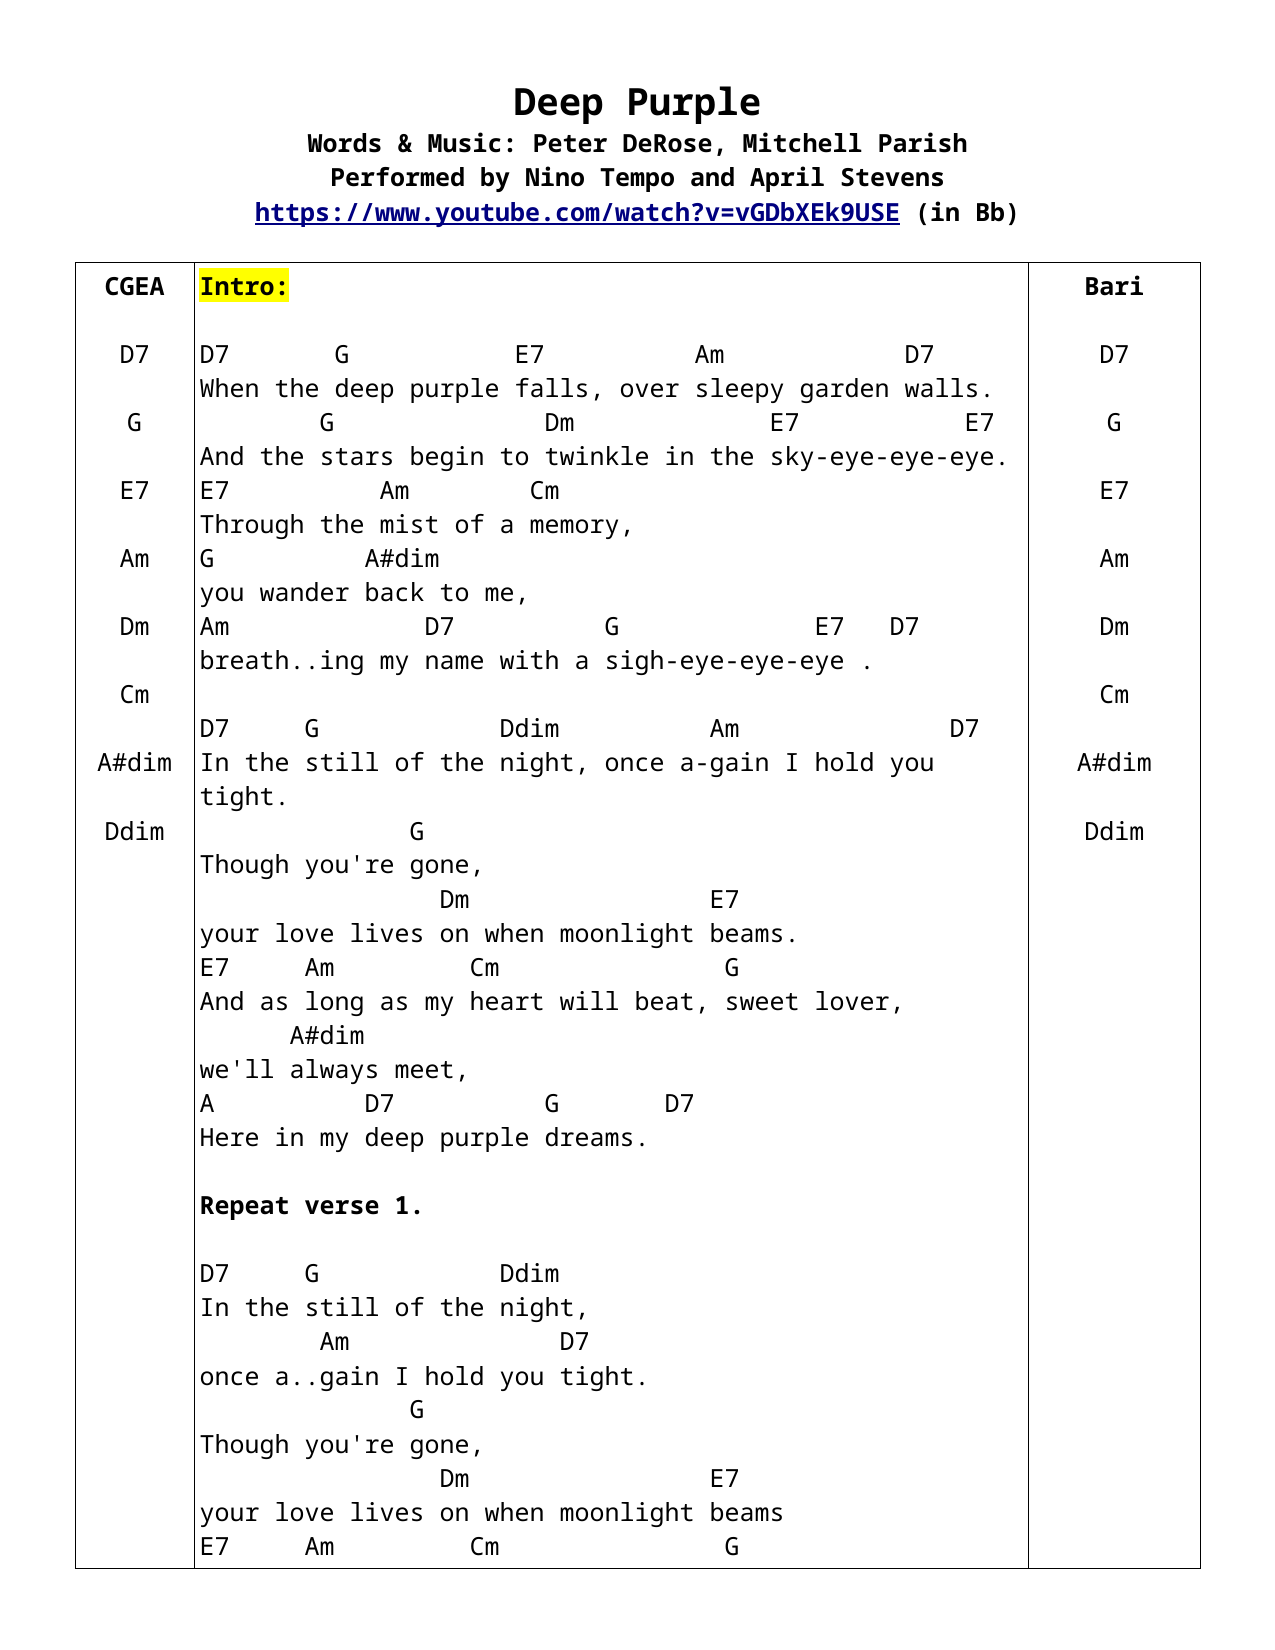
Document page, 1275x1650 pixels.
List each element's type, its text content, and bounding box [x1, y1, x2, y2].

text Words & Music: Peter DeRose, Mitchell Parish [75, 126, 1200, 160]
table_header Bari D7 G E7 Am Dm Cm A#dim Ddim [1029, 263, 1200, 1568]
text Performed by Nino Tempo and April Stevens [75, 160, 1200, 194]
text Deep Purple [75, 75, 1200, 126]
table_header Intro: D7 G E7 Am D7 When the deep purple falls, over sleepy garden walls. G Dm E7 E7 And the stars begin to twinkle in the sky-eye-eye-eye. E7 Am Cm Through the mist of a memory, G A#dim you wander back to me, Am D7 G E7 D7 breath..ing my name with a sigh-eye-eye-eye . D7 G Ddim Am D7 In the still of the night, once a-gain I hold you tight. G Though you're gone, Dm E7 your love lives on when moonlight beams. E7 Am Cm G And as long as my heart will beat, sweet lover, A#dim we'll always meet, A D7 G D7 Here in my deep purple dreams. Repeat verse 1. D7 G Ddim In the still of the night, Am D7 once a..gain I hold you tight. G Though you're gone, Dm E7 your love lives on when moonlight beams E7 Am Cm G [195, 263, 1028, 1568]
table_header CGEA D7 G E7 Am Dm Cm A#dim Ddim [76, 263, 194, 1568]
text https://www.youtube.com/watch?v=vGDbXEk9USE (in Bb) [75, 194, 1200, 228]
